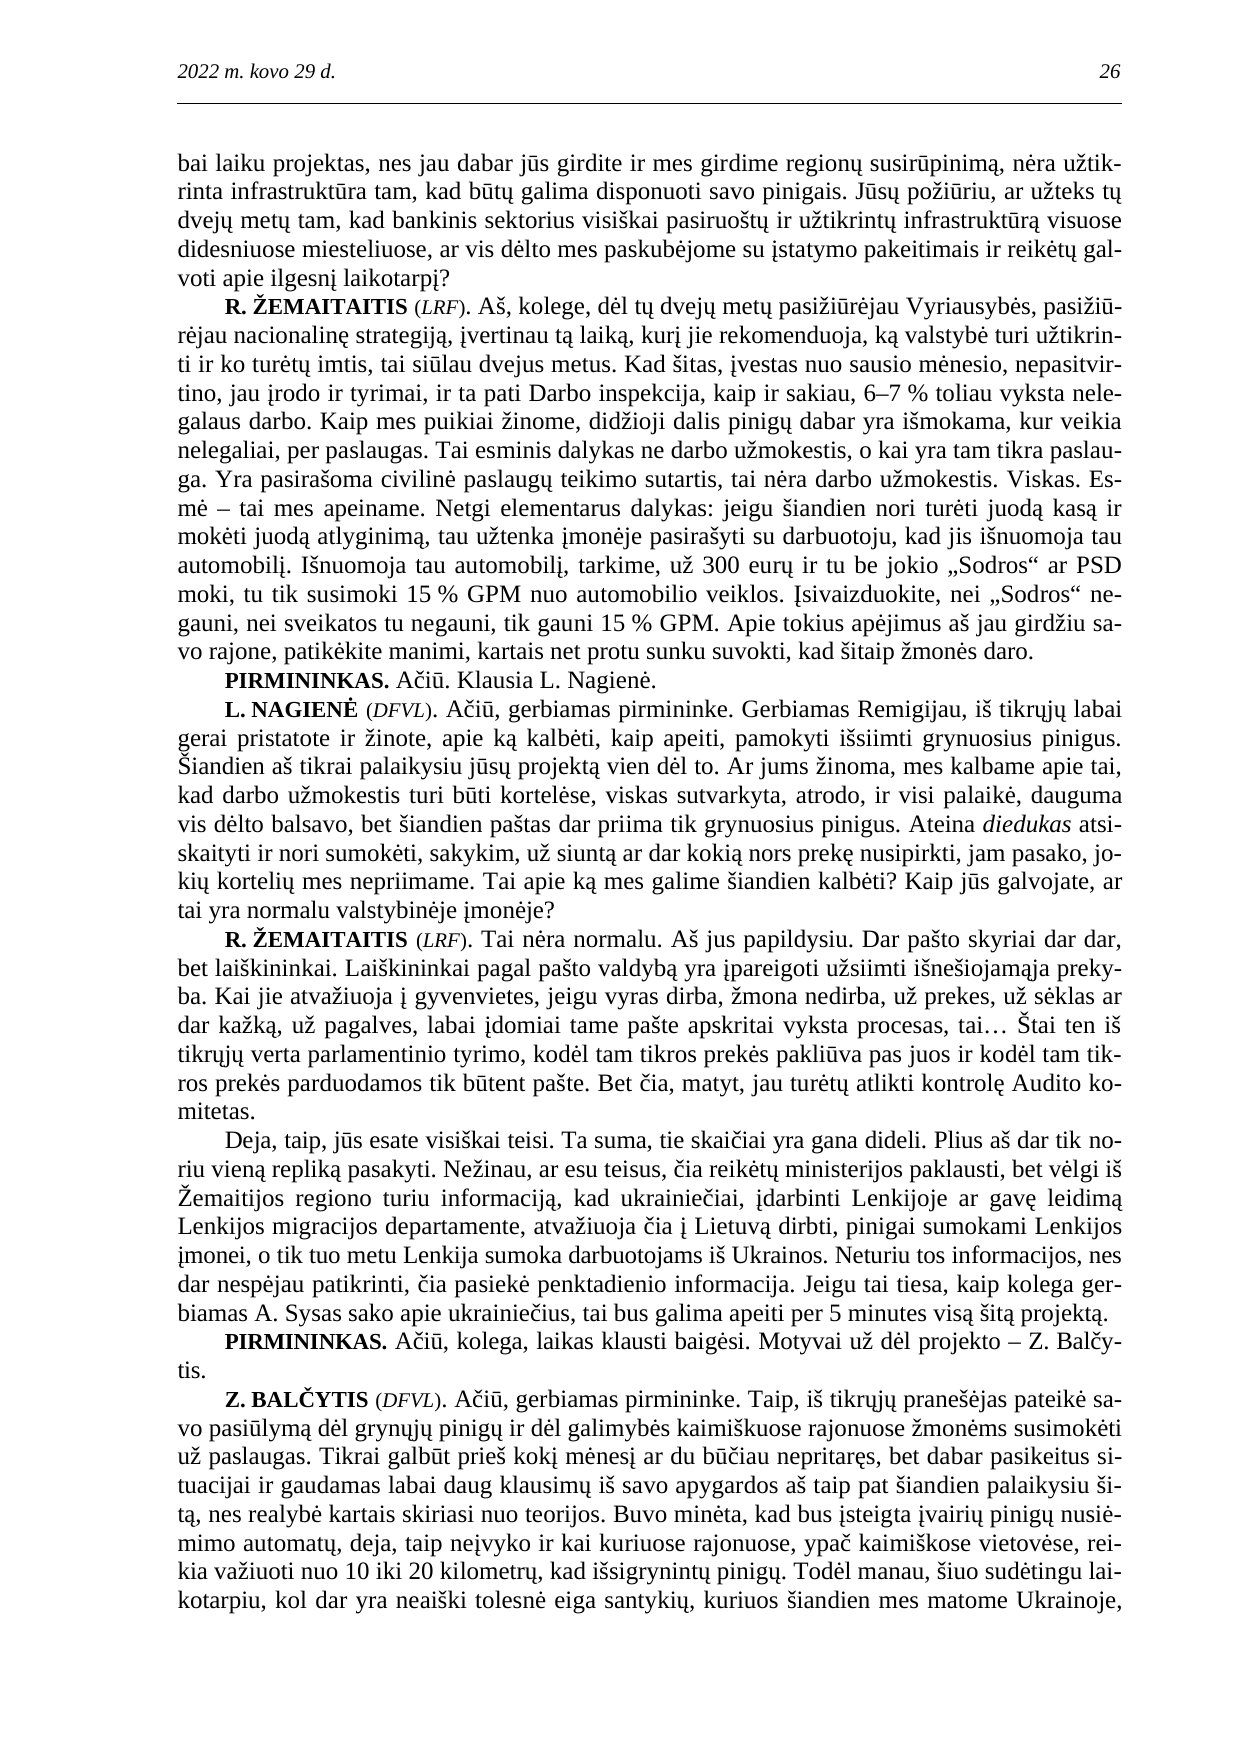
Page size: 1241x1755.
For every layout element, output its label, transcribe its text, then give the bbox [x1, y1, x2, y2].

text bai lai­ku pro­jek­tas, nes jau da­bar jūs gir­di­te ir mes gir­di­me re­gio­nų su­si­rū­pi­ni­mą, nė­ra už­tik­rin­ta in­fra­struk­tū­ra tam, kad bū­tų ga­li­ma dis­po­nuo­ti sa­vo pi­ni­gais. Jū­sų po­žiū­riu, ar už­teks tų dve­jų me­tų tam, kad ban­ki­nis sek­to­rius vi­siš­kai pa­si­ruoš­tų ir už­tik­rin­tų in­fra­struk­tū­rą vi­suo­se di­des­niuo­se mies­te­liuo­se, ar vis dėl­to mes pas­ku­bė­jo­me su įsta­ty­mo pa­kei­ti­mais ir rei­kė­tų gal­vo­ti apie il­ges­nį lai­ko­tar­pį? [177, 148, 1122, 291]
text PIRMININKAS. Ačiū. Klau­sia L. Na­gie­nė. [177, 665, 1122, 694]
text PIRMININKAS. Ačiū, ko­le­ga, lai­kas klaus­ti bai­gė­si. Mo­ty­vai už dėl pro­jek­to – Z. Bal­čy­tis. [177, 1326, 1122, 1384]
text Z. BALČYTIS (DFVL). Ačiū, ger­bia­mas pir­mi­nin­ke. Taip, iš tik­rų­jų pra­ne­šė­jas pa­tei­kė sa­vo pa­siū­ly­mą dėl gry­nų­jų pi­ni­gų ir dėl ga­li­my­bės kai­miš­kuo­se ra­jo­nuo­se žmo­nėms su­si­mo­kė­ti už pa­slau­gas. Tik­rai gal­būt prieš ko­kį mė­ne­sį ar du bū­čiau ne­pri­ta­ręs, bet da­bar pa­si­kei­tus si­tu­a­ci­jai ir gau­da­mas la­bai daug klau­si­mų iš sa­vo apy­gar­dos aš taip pat šian­dien pa­lai­ky­siu ši­tą, nes re­a­ly­bė kar­tais ski­ria­si nuo te­ori­jos. Bu­vo mi­nė­ta, kad bus įsteig­ta įvai­rių pi­ni­gų nu­si­ė­mi­mo au­to­ma­tų, de­ja, taip ne­įvy­ko ir kai ku­riuo­se ra­jo­nuo­se, ypač kai­miš­ko­se vie­to­vė­se, rei­kia va­žiuo­ti nuo 10 iki 20 ki­lo­met­rų, kad iš­si­gry­nin­tų pi­ni­gų. To­dėl ma­nau, šiuo su­dė­tin­gu lai­ko­tar­piu, kol dar yra ne­aiš­ki to­les­nė ei­ga san­ty­kių, ku­riuos šian­dien mes ma­to­me Uk­rai­no­je, [177, 1384, 1122, 1614]
text L. NAGIENĖ (DFVL). Ačiū, ger­bia­mas pir­mi­nin­ke. Ger­bia­mas Re­mi­gi­jau, iš tik­rų­jų la­bai ge­rai pri­sta­to­te ir ži­no­te, apie ką kal­bė­ti, kaip apei­ti, pa­mo­ky­ti iš­si­im­ti gry­nuo­sius pi­ni­gus. Šian­dien aš tik­rai pa­lai­ky­siu jū­sų pro­jek­tą vien dėl to. Ar jums ži­no­ma, mes kal­ba­me apie tai, kad dar­bo už­mo­kes­tis tu­ri bū­ti kor­te­lė­se, vis­kas su­tvar­ky­ta, at­ro­do, ir vi­si pa­lai­kė, dau­gu­ma vis dėl­to bal­sa­vo, bet šian­dien paš­tas dar pri­ima tik gry­nuo­sius pi­ni­gus. At­ei­na die­du­kas at­si­skai­ty­ti ir no­ri su­mo­kė­ti, sa­ky­kim, už siun­tą ar dar ko­kią nors pre­kę nu­si­pirk­ti, jam pa­sa­ko, jo­kių kor­te­lių mes ne­pri­ima­me. Tai apie ką mes ga­li­me šian­dien kal­bė­ti? Kaip jūs gal­vo­ja­te, ar tai yra nor­ma­lu vals­ty­bi­nė­je įmo­nė­je? [177, 694, 1122, 924]
text R. ŽEMAITAITIS (LRF). Aš, ko­le­ge, dėl tų dve­jų me­tų pa­si­žiū­rė­jau Vy­riau­sy­bės, pa­si­žiū­rė­jau na­cio­na­li­nę stra­te­gi­ją, įver­ti­nau tą lai­ką, ku­rį jie re­ko­men­duo­ja, ką vals­ty­bė tu­ri už­tik­rin­ti ir ko tu­rė­tų im­tis, tai siū­lau dve­jus me­tus. Kad ši­tas, įves­tas nuo sau­sio mė­ne­sio, nepa­si­tvir­ti­no, jau įro­do ir ty­ri­mai, ir ta pa­ti Dar­bo ins­pek­ci­ja, kaip ir sa­kiau, 6–7 % to­liau vyks­ta ne­le­ga­laus dar­bo. Kaip mes pui­kiai ži­no­me, di­džio­ji da­lis pi­ni­gų da­bar yra iš­mo­ka­ma, kur vei­kia ne­le­ga­liai, per pa­slau­gas. Tai es­mi­nis da­ly­kas ne dar­bo už­mo­kes­tis, o kai yra tam tik­ra pa­slau­ga. Yra pa­si­ra­šo­ma ci­vi­li­nė pa­slau­gų tei­ki­mo su­tar­tis, tai nė­ra dar­bo už­mo­kes­tis. Vis­kas. Es­mė – tai mes apei­na­me. Net­gi ele­men­ta­rus da­ly­kas: jei­gu šian­dien no­ri tu­rė­ti juo­dą ka­są ir mo­kė­ti juo­dą at­ly­gi­ni­mą, tau už­ten­ka įmo­nė­je pa­si­ra­šy­ti su dar­buo­to­ju, kad jis iš­nuo­mo­ja tau au­to­mo­bi­lį. Iš­nuo­mo­ja tau au­to­mo­bi­lį, tar­ki­me, už 300 eu­rų ir tu be jo­kio „Sod­ros“ ar PSD mo­ki, tu tik su­si­mo­ki 15 % GPM nuo au­to­mo­bi­lio veik­los. Įsi­vaiz­duo­ki­te, nei „Sod­ros“ ne­gau­ni, nei svei­ka­tos tu ne­gau­ni, tik gau­ni 15 % GPM. Apie to­kius apė­ji­mus aš jau gir­džiu sa­vo ra­jo­ne, pa­ti­kė­ki­te ma­ni­mi, kar­tais net pro­tu sun­ku su­vok­ti, kad ši­taip žmo­nės da­ro. [177, 291, 1122, 665]
text R. ŽEMAITAITIS (LRF). Tai nė­ra nor­ma­lu. Aš jus pa­pil­dy­siu. Dar paš­to sky­riai dar dar, bet laiš­ki­nin­kai. Laiš­ki­nin­kai pa­gal paš­to val­dy­bą yra įpa­rei­go­ti už­si­im­ti iš­ne­šio­ja­mą­ja pre­ky­ba. Kai jie at­va­žiuo­ja į gy­ven­vie­tes, jei­gu vy­ras dir­ba, žmo­na ne­dir­ba, už pre­kes, už sėk­las ar dar kaž­ką, už pa­gal­ves, la­bai įdo­miai ta­me paš­te ap­skri­tai vyks­ta pro­ce­sas, tai… Štai ten iš tik­rų­jų ver­ta par­la­men­ti­nio ty­ri­mo, ko­dėl tam tik­ros pre­kės pa­kliū­va pas juos ir ko­dėl tam tik­ros pre­kės par­duo­da­mos tik bū­tent paš­te. Bet čia, ma­tyt, jau tu­rė­tų at­lik­ti kontrolę Au­di­to ko­mi­te­tas. [177, 924, 1122, 1125]
text De­ja, taip, jūs esa­te vi­siš­kai tei­si. Ta su­ma, tie skai­čiai yra ga­na di­de­li. Plius aš dar tik no­riu vie­ną re­pli­ką pa­sa­ky­ti. Ne­ži­nau, ar esu tei­sus, čia rei­kė­tų mi­nis­te­ri­jos pa­klaus­ti, bet vėl­gi iš Že­mai­ti­jos re­gio­no tu­riu in­for­ma­ci­ją, kad uk­rai­nie­čiai, įdar­bin­ti Len­ki­jo­je ar ga­vę lei­di­mą Len­ki­jos mig­ra­ci­jos de­par­ta­men­te, at­va­žiuo­ja čia į Lie­tu­vą dirb­ti, pi­ni­gai su­mo­ka­mi Len­ki­jos įmo­nei, o tik tuo me­tu Len­ki­ja su­mo­ka dar­buo­to­jams iš Uk­rai­nos. Ne­tu­riu tos in­for­ma­ci­jos, nes dar ne­spė­jau pa­tik­rin­ti, čia pa­sie­kė penk­ta­die­nio in­for­ma­ci­ja. Jei­gu tai tie­sa, kaip ko­le­ga ger­bia­mas A. Sy­sas sa­ko apie uk­rai­nie­čius, tai bus ga­li­ma apei­ti per 5 mi­nu­tes vi­są ši­tą pro­jek­tą. [177, 1125, 1122, 1326]
